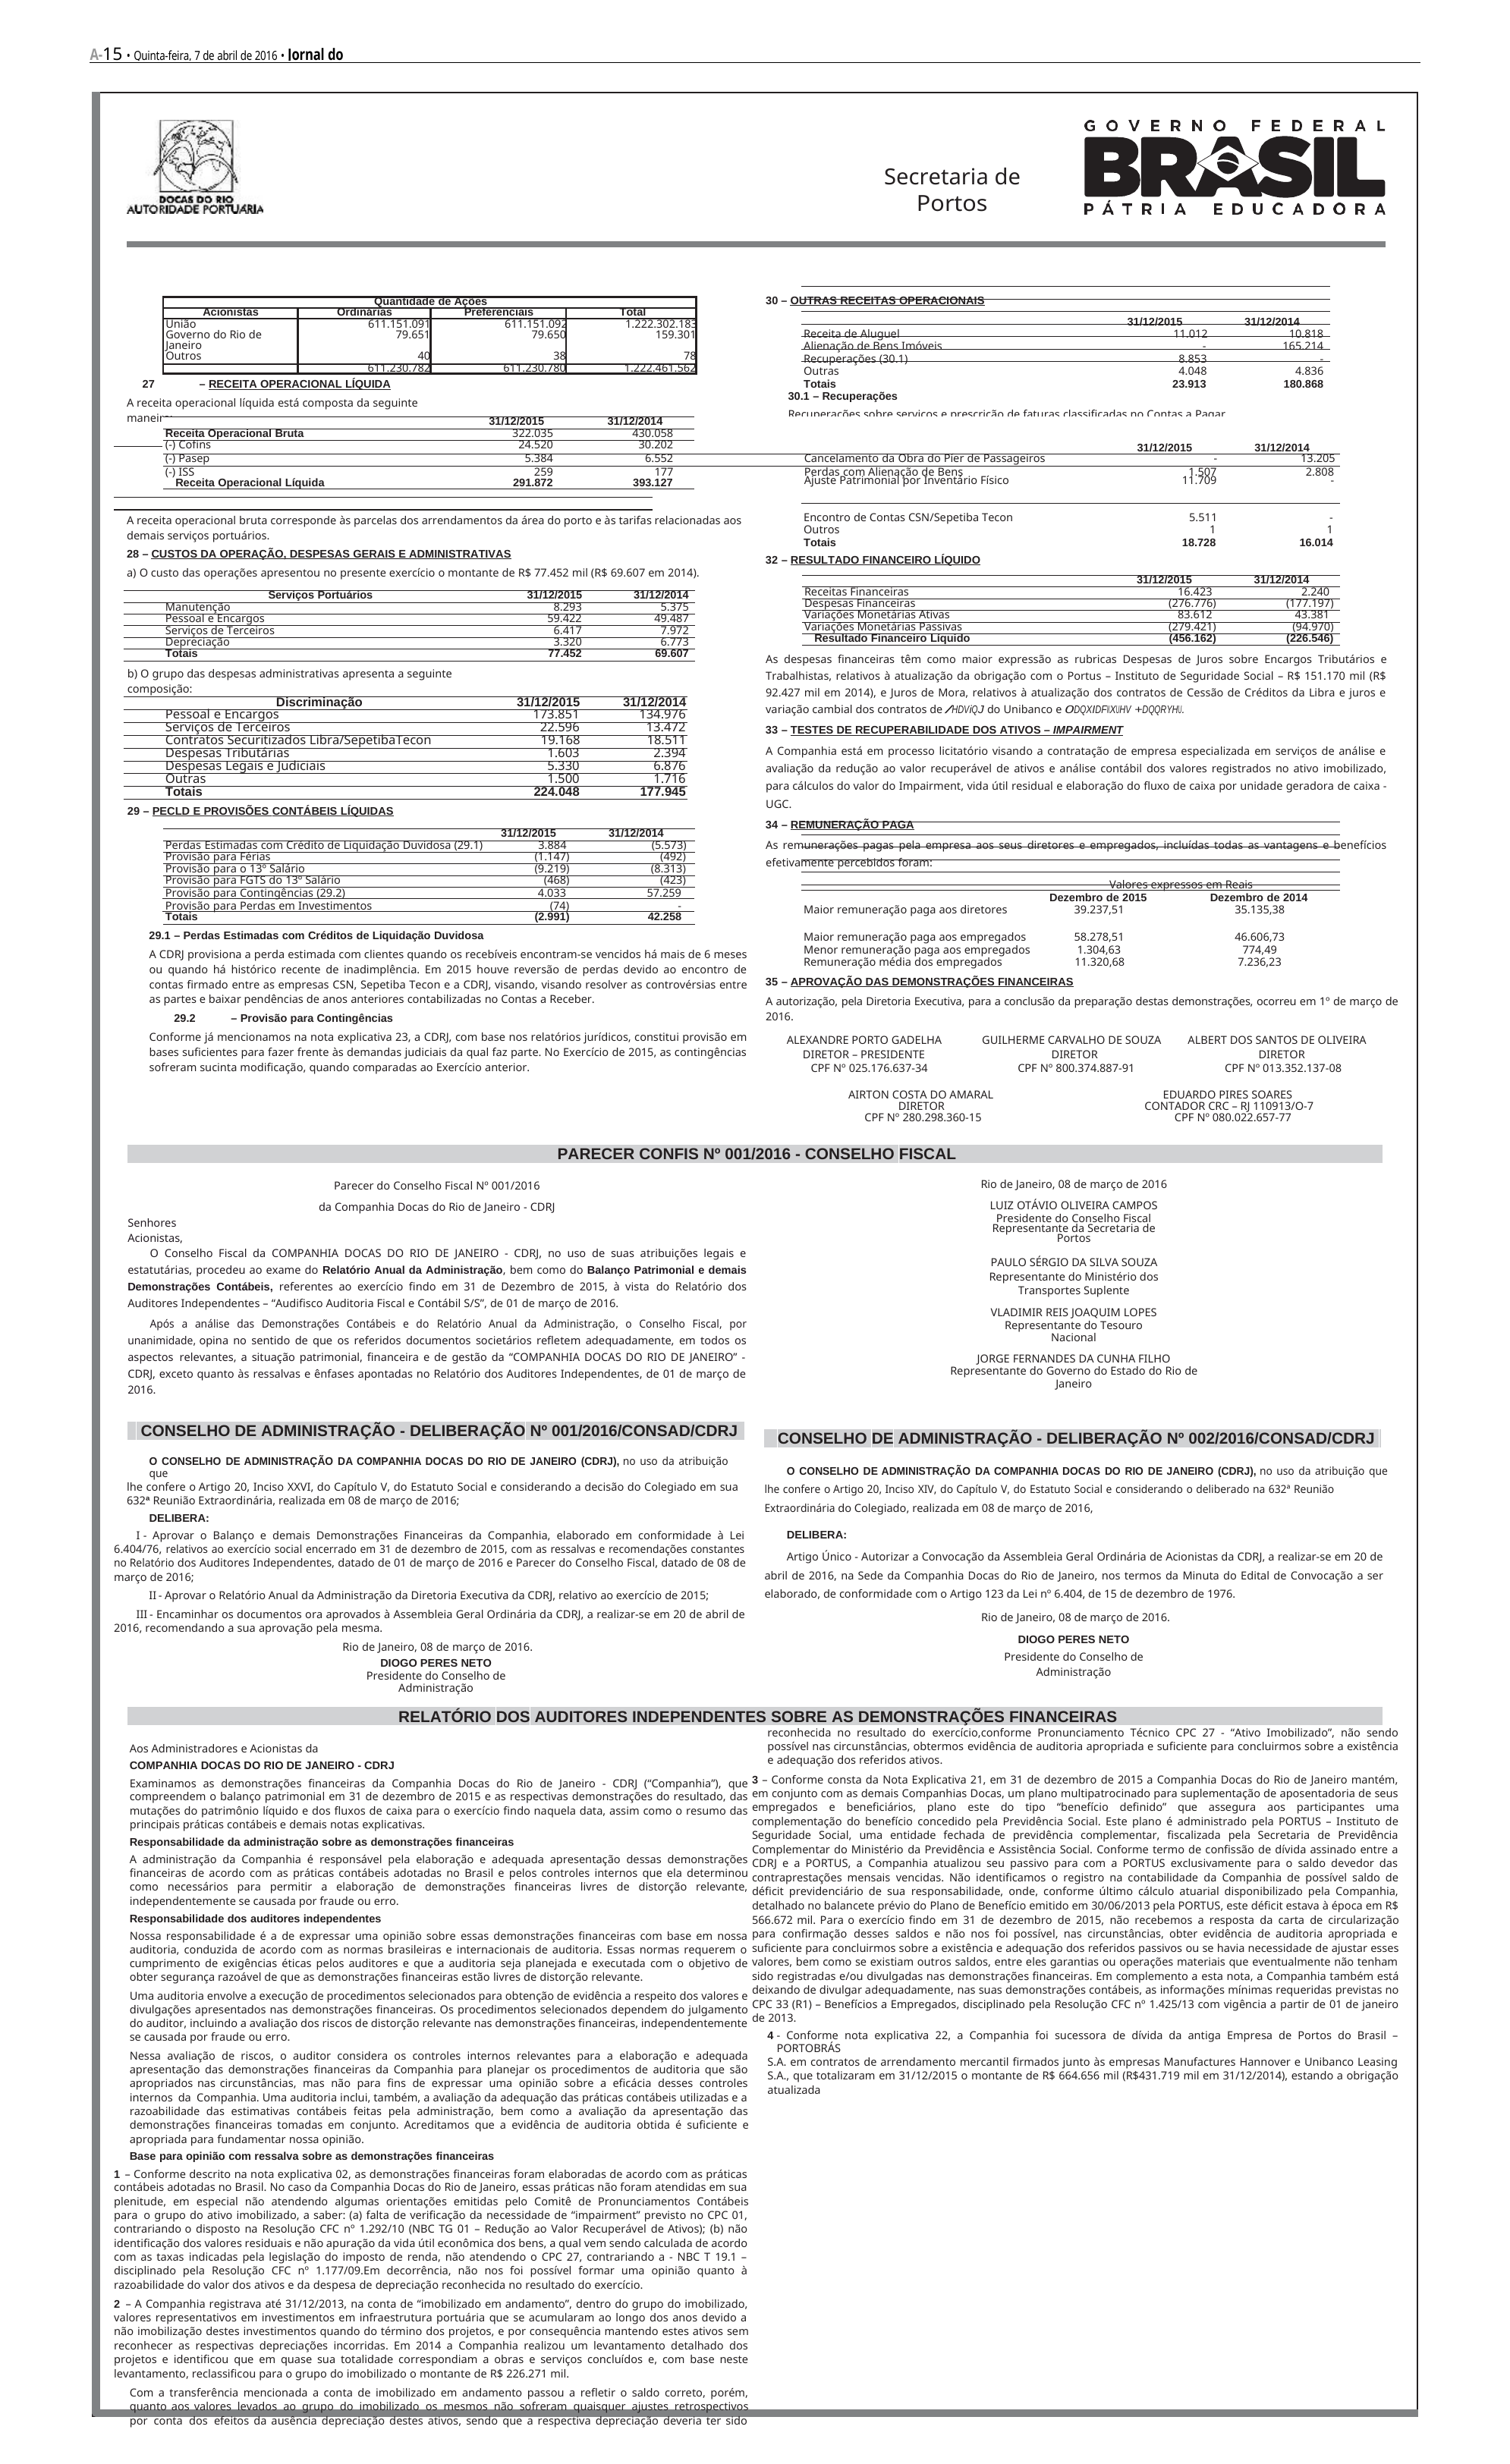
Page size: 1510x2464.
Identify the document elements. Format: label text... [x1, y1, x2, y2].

text Rio de Janeiro, 08 de março de 2016. [981, 1610, 1399, 1625]
table_cell [687, 662, 695, 696]
text Maior remuneração paga aos empregados 58.278,51 46.606,73 [804, 931, 1399, 944]
subtitle CONSELHO DE ADMINISTRAÇÃO - DELIBERAÇÃO Nº 002/2016/CONSAD/CDRJ [764, 1429, 1399, 1447]
table_cell [687, 614, 695, 625]
subtitle DIOGO PERES NETO [969, 1633, 1178, 1645]
text VLADIMIR REIS JOAQUIM LOPES [963, 1306, 1184, 1319]
text Presidente do Conselho de Administração [969, 1649, 1178, 1679]
text Alienação de Bens Imóveis - 165.214 [804, 341, 1399, 353]
table_cell [694, 440, 1087, 454]
table_cell 6.876 [595, 762, 687, 773]
table_cell [687, 626, 695, 637]
table_cell Perdas com Alienação de Bens Ajuste Patrimonial por Inventário Físico [694, 467, 1087, 489]
text Recuperações sobre serviços e prescrição de faturas classificadas no Contas a Pagar. [788, 407, 1399, 422]
table_cell [509, 662, 595, 696]
list - Aprovar o Balanço e demais Demonstrações Financeiras da Companhia, elaborado em conformidade à Lei 6.404/76, relativos ao exercício social encerrado em 31 de dezembro de 2015, com as ressalvas e recomendações constantes no Relatório dos Auditores Independentes, datado de 01 de março de 2016 e Parecer do Conselho Fiscal, datado de 08 de março de 2016; [114, 1529, 746, 1584]
table_cell 13.472 [595, 723, 687, 735]
table_cell Preferenciais [432, 309, 565, 318]
table_cell [687, 748, 695, 760]
table_cell [687, 638, 695, 649]
subtitle DELIBERA: [787, 1528, 1399, 1541]
table_cell Governo do Rio de Janeiro [164, 330, 297, 352]
table_cell 7.972 [595, 626, 687, 637]
subtitle Totais 18.728 16.014 [804, 536, 1399, 548]
text As remunerações pagas pela empresa aos seus diretores e empregados, incluídas todas as vantagens e benefícios efetivamente percebidos foram: [766, 838, 1386, 870]
text Nessa avaliação de riscos, o auditor considera os controles internos relevantes para a elaboração e adequada apresentação das demonstrações financeiras da Companhia para planejar os procedimentos de auditoria que são apropriados nas circunstâncias, mas não para fins de expressar uma opinião sobre a eficácia desses controles internos da Companhia. Uma auditoria inclui, também, a avaliação da adequação das práticas contábeis utilizadas e a razoabilidade das estimativas contábeis feitas pela administração, bem como a avaliação da apresentação das demonstrações financeiras tomadas em conjunto. Acreditamos que a evidência de auditoria obtida é suficiente e apropriada para fundamentar nossa opinião. [130, 2049, 749, 2146]
text Presidente do Conselho de Administração [332, 1670, 540, 1694]
table_cell (5.573) [589, 841, 695, 852]
table_cell Cancelamento da Obra do Píer de Passageiros [694, 454, 1087, 465]
table_cell 31/12/2014 [595, 697, 687, 709]
table_cell (226.546) [1251, 634, 1340, 645]
table_cell Contratos Securitizados Libra/SepetibaTecon [124, 736, 509, 748]
table_cell União [164, 319, 297, 330]
table_cell 69.607 [595, 649, 687, 661]
table_header [694, 416, 1340, 440]
table_cell 177 393.127 [593, 467, 694, 489]
text Remuneração média dos empregados 11.320,68 7.236,23 [804, 956, 1399, 969]
table_cell 173.851 [509, 710, 595, 722]
list - Conforme nota explicativa 22, a Companhia foi sucessora de dívida da antiga Empresa de Portos do Brasil – PORTOBRÁS [767, 2030, 1399, 2054]
table_cell [595, 800, 687, 823]
table_cell Variações Monetárias Passivas [802, 623, 1063, 633]
text A receita operacional bruta corresponde às parcelas dos arrendamentos da área do porto e às tarifas relacionadas aos demais serviços portuários. [127, 513, 748, 542]
table_cell 77.452 [509, 649, 595, 661]
subtitle DELIBERA: [149, 1512, 746, 1524]
table_cell (8.313) [589, 864, 695, 875]
table_cell (276.776) [1063, 599, 1250, 610]
table_cell 79.650 [432, 330, 565, 352]
text Representante do Governo do Estado do Rio de Janeiro [933, 1365, 1214, 1390]
table_cell 1.716 [595, 774, 687, 786]
table_cell Acionistas [164, 309, 297, 318]
text Com a transferência mencionada a conta de imobilizado em andamento passou a refletir o saldo correto, porém, quanto aos valores levados ao grupo do imobilizado os mesmos não sofreram quaisquer ajustes retrospectivos [130, 2386, 749, 2409]
table_cell (177.197) [1251, 599, 1340, 610]
table_cell Totais [124, 787, 509, 799]
table_header Quantidade de Ações [379, 298, 695, 307]
table_header 31/12/2015 [509, 591, 595, 602]
table_cell Discriminação [124, 697, 509, 709]
table_header Quantidade de Ações [164, 298, 379, 307]
table_cell 611.230.782 [299, 365, 429, 372]
table_cell Manutenção [124, 603, 509, 614]
table_header [163, 417, 408, 428]
table_cell 6.773 [595, 638, 687, 649]
table_cell 611.151.091 [299, 319, 429, 330]
text Representante da Secretaria de Portos [977, 1224, 1171, 1244]
text a) O custo das operações apresentou no presente exercício o montante de R$ 77.452 mil (R$ 69.607 em 2014). [127, 564, 750, 580]
table_cell 29 – PECLD E PROVISÕES CONTÁBEIS LÍQUIDAS [124, 800, 509, 823]
list – RESULTADO FINANCEIRO LÍQUIDO [766, 553, 1399, 566]
text Aos Administradores e Acionistas da [130, 1740, 749, 1755]
table_cell (492) [589, 853, 695, 863]
table_cell (-) Pasep [163, 454, 408, 465]
table_cell 13.205 [1236, 454, 1340, 465]
text Rio de Janeiro, 08 de março de 2016. [342, 1639, 746, 1654]
table_header 31/12/2014 [1251, 576, 1340, 586]
text O CONSELHO DE ADMINISTRAÇÃO DA COMPANHIA DOCAS DO RIO DE JANEIRO (CDRJ), no uso da atribuição que [787, 1463, 1399, 1479]
table_cell Depreciação [124, 638, 509, 649]
table_header 31/12/2015 [163, 829, 589, 840]
table_cell Provisão para Contingências (29.2) 4.033 57.259 Provisão para Perdas em Investimentos (74) - Totais (2.991) 42.258 [163, 888, 695, 923]
table_cell Receitas Financeiras [802, 587, 1063, 599]
table_cell 19.168 [509, 736, 595, 748]
table_cell 1.222.461.562 [567, 365, 695, 372]
table_cell 322.035 [408, 429, 593, 440]
table_cell (1.147) [505, 853, 589, 863]
text Senhores Acionistas, [127, 1215, 234, 1246]
table_cell 31/12/2015 [1087, 440, 1236, 454]
list – A Companhia registrava até 31/12/2013, na conta de “imobilizado em andamento”, dentro do grupo do imobilizado, valores representativos em investimentos em infraestrutura portuária que se acumularam ao longo dos anos devido a não imobilização destes investimentos quando do término dos projetos, e por consequência mantendo estes ativos sem reconhecer as respectivas depreciações incorridas. Em 2014 a Companhia realizou um levantamento detalhado dos projetos e identificou que em quase sua totalidade correspondiam a obras e serviços concluídos e, com base neste levantamento, reclassificou para o grupo do imobilizado o montante de R$ 226.271 mil. [114, 2296, 749, 2381]
table_cell 1.507 11.709 [1087, 467, 1236, 489]
text da Companhia Docas do Rio de Janeiro - CDRJ [316, 1199, 557, 1215]
table_cell 1.222.302.183 [567, 319, 695, 330]
text [114, 316, 162, 328]
table_cell [595, 662, 687, 696]
text Uma auditoria envolve a execução de procedimentos selecionados para obtenção de evidência a respeito dos valores e divulgações apresentados nas demonstrações financeiras. Os procedimentos selecionados dependem do julgamento do auditor, incluindo a avaliação dos riscos de distorção relevante nas demonstrações financeiras, independentemente se causada por fraude ou erro. [130, 1989, 749, 2044]
text Representante do Ministério dos Transportes Suplente [963, 1269, 1184, 1298]
table_cell (-) ISS Receita Operacional Líquida [163, 467, 408, 489]
text por conta dos efeitos da ausência depreciação destes ativos, sendo que a respectiva depreciação deveria ter sido [130, 2417, 749, 2428]
subtitle CONSELHO DE ADMINISTRAÇÃO - DELIBERAÇÃO Nº 001/2016/CONSAD/CDRJ [127, 1422, 746, 1440]
table_cell 224.048 [509, 787, 595, 799]
table_cell Despesas Tributárias [124, 749, 509, 760]
table_cell (94.970) [1251, 623, 1340, 633]
table_cell Provisão para o 13º Salário [163, 864, 505, 875]
table_cell Despesas Financeiras [802, 599, 1063, 610]
text Parecer do Conselho Fiscal Nº 001/2016 [316, 1178, 557, 1193]
table_cell (423) [589, 876, 695, 887]
table_cell 18.511 [595, 736, 687, 748]
text Secretaria de [877, 163, 1027, 190]
text Nossa responsabilidade é a de expressar uma opinião sobre essas demonstrações financeiras com base em nossa auditoria, conduzida de acordo com as normas brasileiras e internacionais de auditoria. Essas normas requerem o cumprimento de exigências éticas pelos auditores e que a auditoria seja planejada e executada com o objetivo de obter segurança razoável de que as demonstrações financeiras estão livres de distorção relevante. [130, 1929, 749, 1985]
table_cell 38 [432, 352, 565, 363]
text A CDRJ provisiona a perda estimada com clientes quando os recebíveis encontram-se vencidos há mais de 6 meses ou quando há histórico recente de inadimplência. Em 2015 houve reversão de perdas devido ao encontro de contas firmado entre as empresas CSN, Sepetiba Tecon e a CDRJ, visando, visando resolver as controvérsias entre as partes e baixar pendências de anos anteriores contabilizadas no Contas a Receber. [149, 947, 748, 1007]
table_cell (468) [505, 876, 589, 887]
table_cell 31/12/2015 [509, 697, 595, 709]
table_cell 6.552 [593, 454, 694, 465]
text Examinamos as demonstrações financeiras da Companhia Docas do Rio de Janeiro - CDRJ (“Companhia”), que compreendem o balanço patrimonial em 31 de dezembro de 2015 e as respectivas demonstrações do resultado, das mutações do patrimônio líquido e dos fluxos de caixa para o exercício findo naquela data, assim como o resumo das principais práticas contábeis e demais notas explicativas. [130, 1777, 749, 1832]
table_cell 78 [567, 352, 695, 363]
text ALEXANDRE PORTO GADELHA GUILHERME CARVALHO DE SOUZA ALBERT DOS SANTOS DE OLIVEIRA DIRETOR – PRESIDENTE DIRETOR DIRETOR [787, 1032, 1379, 1062]
table_cell [687, 722, 695, 735]
text AIRTON COSTA DO AMARAL EDUARDO PIRES SOARES DIRETOR CONTADOR CRC – RJ 110913/O-7 [848, 1089, 1322, 1113]
table_header Serviços Portuários [124, 591, 509, 602]
table_cell [509, 800, 595, 823]
table_cell 1.603 [509, 749, 595, 760]
table_cell 31/12/2014 [1236, 440, 1340, 454]
text 28 – CUSTOS DA OPERAÇÃO, DESPESAS GERAIS E ADMINISTRATIVAS [127, 548, 750, 560]
text Após a análise das Demonstrações Contábeis e do Relatório Anual da Administração, o Conselho Fiscal, por unanimidade, opina no sentido de que os referidos documentos societários refletem adequadamente, em todos os aspectos relevantes, a situação patrimonial, financeira e de gestão da “COMPANHIA DOCAS DO RIO DE JANEIRO” - CDRJ, exceto quanto às ressalvas e ênfases apontadas no Relatório dos Auditores Independentes, de 01 de março de 2016. [127, 1316, 747, 1397]
table_cell Despesas Legais e Judiciais [124, 762, 509, 773]
table_cell 259 291.872 [408, 467, 593, 489]
table_cell 5.330 [509, 762, 595, 773]
table_cell 2.240 [1251, 587, 1340, 599]
subtitle Base para opinião com ressalva sobre as demonstrações financeiras [130, 2150, 749, 2163]
subtitle Responsabilidade da administração sobre as demonstrações financeiras [130, 1836, 749, 1848]
text Receita de Aluguel 11.012 10.818 [804, 328, 1399, 341]
subtitle COMPANHIA DOCAS DO RIO DE JANEIRO - CDRJ [130, 1759, 749, 1772]
table_cell Serviços de Terceiros [124, 626, 509, 637]
table_cell [687, 786, 695, 799]
table_cell 59.422 [509, 614, 595, 625]
text Encontro de Contas CSN/Sepetiba Tecon 5.511 - [804, 513, 1399, 523]
text A autorização, pela Diretoria Executiva, para a conclusão da preparação destas demonstrações, ocorreu em 1º de março de 2016. [766, 994, 1399, 1024]
table_cell 5.384 [408, 454, 593, 465]
table_cell Serviços de Terceiros [124, 723, 509, 735]
table_cell 16.423 [1063, 587, 1250, 599]
subtitle Totais 23.913 180.868 [804, 378, 1399, 390]
table_cell 177.945 [595, 787, 687, 799]
table_cell 5.375 [595, 603, 687, 614]
text PARECER CONFIS Nº 001/2016 - CONSELHO FISCAL [127, 1145, 1399, 1163]
table_cell 2.808 - [1236, 467, 1340, 489]
table_cell 3.320 [509, 638, 595, 649]
table_cell 430.058 [593, 429, 694, 440]
text S.A. em contratos de arrendamento mercantil firmados junto às empresas Manufactures Hannover e Unibanco Leasing S.A., que totalizaram em 31/12/2015 o montante de R$ 664.656 mil (R$431.719 mil em 31/12/2014), estando a obrigação atualizada [767, 2055, 1399, 2097]
table_cell 134.976 [595, 710, 687, 722]
text Representante do Tesouro Nacional [983, 1319, 1163, 1344]
list – Perdas Estimadas com Créditos de Liquidação Duvidosa [149, 929, 750, 942]
list – RECEITA OPERACIONAL LÍQUIDA [142, 378, 452, 391]
subtitle RELATÓRIO DOS AUDITORES INDEPENDENTES SOBRE AS DEMONSTRAÇÕES FINANCEIRAS [127, 1707, 1399, 1725]
subtitle Responsabilidade dos auditores independentes [130, 1912, 749, 1925]
table_cell 30.202 [593, 441, 694, 454]
table_header 31/12/2015 [1063, 576, 1250, 586]
table_cell Variações Monetárias Ativas [802, 611, 1063, 621]
table_cell Resultado Financeiro Líquido [802, 634, 1063, 645]
table_cell Pessoal e Encargos [124, 710, 509, 722]
table_cell 49.487 [595, 614, 687, 625]
subtitle DIOGO PERES NETO [332, 1658, 540, 1670]
table_cell [687, 709, 695, 722]
table_cell 6.417 [509, 626, 595, 637]
table_cell [164, 365, 297, 372]
list – Conforme consta da Nota Explicativa 21, em 31 de dezembro de 2015 a Companhia Docas do Rio de Janeiro mantém, em conjunto com as demais Companhias Docas, um plano multipatrocinado para suplementação de aposentadoria de seus empregados e beneficiários, plano este do tipo “benefício definido” que assegura aos participantes uma complementação do benefício concedido pela Previdência Social. Este plano é administrado pela PORTUS – Instituto de Seguridade Social, uma entidade fechada de previdência complementar, fiscalizada pela Secretaria de Previdência Complementar do Ministério da Previdência e Assistência Social. Conforme termo de confissão de dívida assinado entre a CDRJ e a PORTUS, a Companhia atualizou seu passivo para com a PORTUS exclusivamente para o saldo devedor das contraprestações mensais vencidas. Não identificamos o registro na contabilidade da Companhia de possível saldo de déficit previdenciário de sua responsabilidade, onde, conforme último cálculo atuarial disponibilizado pela Companhia, detalhado no balancete prévio do Plano de Benefício emitido em 30/06/2013 pela PORTUS, este déficit estava à época em R$ 566.672 mil. Para o exercício findo em 31 de dezembro de 2015, não recebemos a resposta da carta de circularização para confirmação desses saldos e não nos foi possível, nas circunstâncias, obter evidência de auditoria apropriada e suficiente para concluirmos sobre a existência e adequação dos referidos passivos ou se havia necessidade de ajustar esses valores, bem como se existiam outros saldos, entre eles garantias ou operações materiais que eventualmente não tenham sido registradas e/ou divulgadas nas demonstrações financeiras. Em complemento a esta nota, a Companhia também está deixando de divulgar adequadamente, nas suas demonstrações contábeis, as informações mínimas requeridas previstas no CPC 33 (R1) – Benefícios a Empregados, disciplinado pela Resolução CFC nº 1.425/13 com vigência a partir de 01 de janeiro de 2013. [752, 1772, 1399, 2026]
table_cell 1.500 [509, 774, 595, 786]
text PAULO SÉRGIO DA SILVA SOUZA [963, 1256, 1185, 1269]
table_cell 43.381 [1251, 611, 1340, 621]
text Portos [877, 190, 1027, 217]
table_cell Outras [124, 774, 509, 786]
table_cell Provisão para Férias [163, 853, 505, 863]
table_cell 159.301 [567, 330, 695, 352]
text CPF Nº 280.298.360-15 CPF Nº 080.022.657-77 [757, 1113, 1399, 1124]
table_header [802, 576, 1063, 586]
table_header 31/12/2014 [589, 829, 695, 840]
table_cell (279.421) [1063, 623, 1250, 633]
list – Conforme descrito na nota explicativa 02, as demonstrações financeiras foram elaboradas de acordo com as práticas contábeis adotadas no Brasil. No caso da Companhia Docas do Rio de Janeiro, essas práticas não foram atendidas em sua plenitude, em especial não atendendo algumas orientações emitidas pelo Comitê de Pronunciamentos Contábeis para o grupo do ativo imobilizado, a saber: (a) falta de verificação da necessidade de “impairment” previsto no CPC 01, contrariando o disposto na Resolução CFC nº 1.292/10 (NBC TG 01 – Redução ao Valor Recuperável de Ativos); (b) não identificação dos valores residuais e não apuração da vida útil econômica dos bens, a qual vem sendo calculada de acordo com as taxas indicadas pela legislação do imposto de renda, não atendendo o CPC 27, contrariando a - NBC T 19.1 – disciplinado pela Resolução CFC nº 1.177/09.Em decorrência, não nos foi possível formar uma opinião quanto à razoabilidade do valor dos ativos e da despesa de depreciação reconhecida no resultado do exercício. [114, 2167, 749, 2292]
text 31/12/2015 31/12/2014 [697, 316, 1300, 328]
table_cell 8.293 [509, 603, 595, 614]
table_header 31/12/2014 [593, 417, 694, 428]
table_cell [687, 761, 695, 773]
table_cell 3.884 [505, 841, 589, 852]
list – REMUNERAÇÃO PAGA [766, 818, 1399, 831]
text As despesas financeiras têm como maior expressão as rubricas Despesas de Juros sobre Encargos Tributários e Trabalhistas, relativos à atualização da obrigação com o Portus – Instituto de Seguridade Social – R$ 151.170 mil (R$ 92.427 mil em 2014), e Juros de Mora, relativos à atualização dos contratos de Cessão de Créditos da Libra e juros e variação cambial dos contratos de /HDViQJ do Unibanco e 0DQXIDFWXUHV +DQQRYHU. [766, 652, 1387, 716]
table_cell [687, 603, 695, 614]
table_cell 83.612 [1063, 611, 1250, 621]
text Maior remuneração paga aos diretores 39.237,51 35.135,38 [804, 904, 1399, 916]
text Valores expressos em Reais [801, 878, 1399, 891]
table_cell Outros [164, 352, 297, 363]
table_cell [687, 773, 695, 786]
table_cell b) O grupo das despesas administrativas apresenta a seguinte composição: [124, 662, 509, 696]
table_cell Ordinárias [299, 309, 429, 318]
table_cell 2.394 [595, 749, 687, 760]
subtitle 30.1 – Recuperações [788, 390, 1399, 403]
subtitle Dezembro de 2015 Dezembro de 2014 [1049, 891, 1399, 904]
text Presidente do Conselho Fiscal [977, 1214, 1171, 1224]
text Conforme já mencionamos na nota explicativa 23, a CDRJ, com base nos relatórios jurídicos, constitui provisão em bases suficientes para fazer frente às demandas judiciais da qual faz parte. No Exercício de 2015, as contingências sofreram sucinta modificação, quando comparadas ao Exercício anterior. [149, 1029, 748, 1074]
text reconhecida no resultado do exercício,conforme Pronunciamento Técnico CPC 27 - “Ativo Imobilizado”, não sendo possível nas circunstâncias, obtermos evidência de auditoria apropriada e suficiente para concluirmos sobre a existência e adequação dos referidos ativos. [767, 1725, 1399, 1768]
subtitle 31 – OUTRAS DESPESAS OPERACIONAIS [1340, 426, 1399, 438]
list – TESTES DE RECUPERABILIDADE DOS ATIVOS – IMPAIRMENT [766, 724, 1399, 737]
text lhe confere o Artigo 20, Inciso XXVI, do Capítulo V, do Estatuto Social e considerando a decisão do Colegiado em sua 632ª Reunião Extraordinária, realizada em 08 de março de 2016; [127, 1480, 745, 1508]
text Rio de Janeiro, 08 de março de 2016 LUIZ OTÁVIO OLIVEIRA CAMPOS [977, 1171, 1171, 1214]
table_cell (9.219) [505, 864, 589, 875]
list - Aprovar o Relatório Anual da Administração da Diretoria Executiva da CDRJ, relativo ao exercício de 2015; [149, 1588, 746, 1603]
text O CONSELHO DE ADMINISTRAÇÃO DA COMPANHIA DOCAS DO RIO DE JANEIRO (CDRJ), no uso da atribuição que [149, 1455, 746, 1480]
table_header 31/12/2015 [408, 417, 593, 428]
subtitle 30 – OUTRAS RECEITAS OPERACIONAIS [766, 294, 1399, 306]
table_cell (-) Cofins [163, 441, 408, 454]
table_cell 40 [299, 352, 429, 363]
text Artigo Único - Autorizar a Convocação da Assembleia Geral Ordinária de Acionistas da CDRJ, a realizar-se em 20 de abril de 2016, na Sede da Companhia Docas do Rio de Janeiro, nos termos da Minuta do Edital de Convocação a ser elaborado, de conformidade com o Artigo 123 da Lei nº 6.404, de 15 de dezembro de 1976. [764, 1549, 1383, 1601]
table_cell Total [567, 309, 695, 318]
text O Conselho Fiscal da COMPANHIA DOCAS DO RIO DE JANEIRO - CDRJ, no uso de suas atribuições legais e estatutárias, procedeu ao exame do Relatório Anual da Administração, bem como do Balanço Patrimonial e demais Demonstrações Contábeis, referentes ao exercício findo em 31 de Dezembro de 2015, à vista do Relatório dos Auditores Independentes – “Audifisco Auditoria Fiscal e Contábil S/S”, de 01 de março de 2016. [127, 1246, 747, 1310]
text A administração da Companhia é responsável pela elaboração e adequada apresentação dessas demonstrações financeiras de acordo com as práticas contábeis adotadas no Brasil e pelos controles internos que ela determinou como necessários para permitir a elaboração de demonstrações financeiras livres de distorção relevante, independentemente se causada por fraude ou erro. [130, 1853, 749, 1908]
table_cell [687, 649, 695, 661]
table_header 31/12/2014 [595, 591, 687, 602]
list - Encaminhar os documentos ora aprovados à Assembleia Geral Ordinária da CDRJ, a realizar-se em 20 de abril de 2016, recomendando a sua aprovação pela mesma. [114, 1608, 746, 1635]
table_cell Receita Operacional Bruta [163, 429, 408, 440]
text A receita operacional líquida está composta da seguinte maneira: [127, 395, 452, 426]
list – Provisão para Contingências [174, 1012, 750, 1025]
text [162, 489, 1340, 492]
table_cell 611.230.780 [432, 365, 565, 372]
text A Companhia está em processo licitatório visando a contratação de empresa especializada em serviços de análise e avaliação da redução ao valor recuperável de ativos e análise contábil dos valores registrados no ativo imobilizado, para cálculos do valor do Impairment, vida útil residual e elaboração do fluxo de caixa por unidade geradora de caixa - UGC. [766, 743, 1386, 811]
table_cell (456.162) [1063, 634, 1250, 645]
table_cell [687, 799, 695, 823]
text CPF Nº 025.176.637-34 CPF Nº 800.374.887-91 CPF Nº 013.352.137-08 [757, 1062, 1395, 1074]
text JORGE FERNANDES DA CUNHA FILHO [963, 1353, 1184, 1365]
table_cell Perdas Estimadas com Crédito de Liquidação Duvidosa (29.1) [163, 841, 505, 852]
text Menor remuneração paga aos empregados 1.304,63 774,49 [804, 944, 1399, 956]
table_cell Provisão para FGTS do 13º Salário [163, 876, 505, 887]
list – APROVAÇÃO DAS DEMONSTRAÇÕES FINANCEIRAS [766, 976, 1399, 988]
table_cell Totais [124, 649, 509, 661]
table_cell 24.520 [408, 441, 593, 454]
table_cell Pessoal e Encargos [124, 614, 509, 625]
table_cell 79.651 [299, 330, 429, 352]
table_cell 22.596 [509, 723, 595, 735]
table_cell - [1087, 454, 1236, 465]
table_cell [687, 696, 695, 709]
text Outras 4.048 4.836 [804, 366, 1399, 378]
text Outros 1 1 [804, 523, 1399, 536]
text Recuperações (30.1) 8.853 - [804, 353, 1399, 366]
table_cell [687, 735, 695, 748]
text lhe confere o Artigo 20, Inciso XIV, do Capítulo V, do Estatuto Social e considerando o deliberado na 632ª Reunião Extraordinária do Colegiado, realizada em 08 de março de 2016, [764, 1482, 1391, 1516]
table_header [687, 591, 695, 602]
table_cell 611.151.092 [432, 319, 565, 330]
